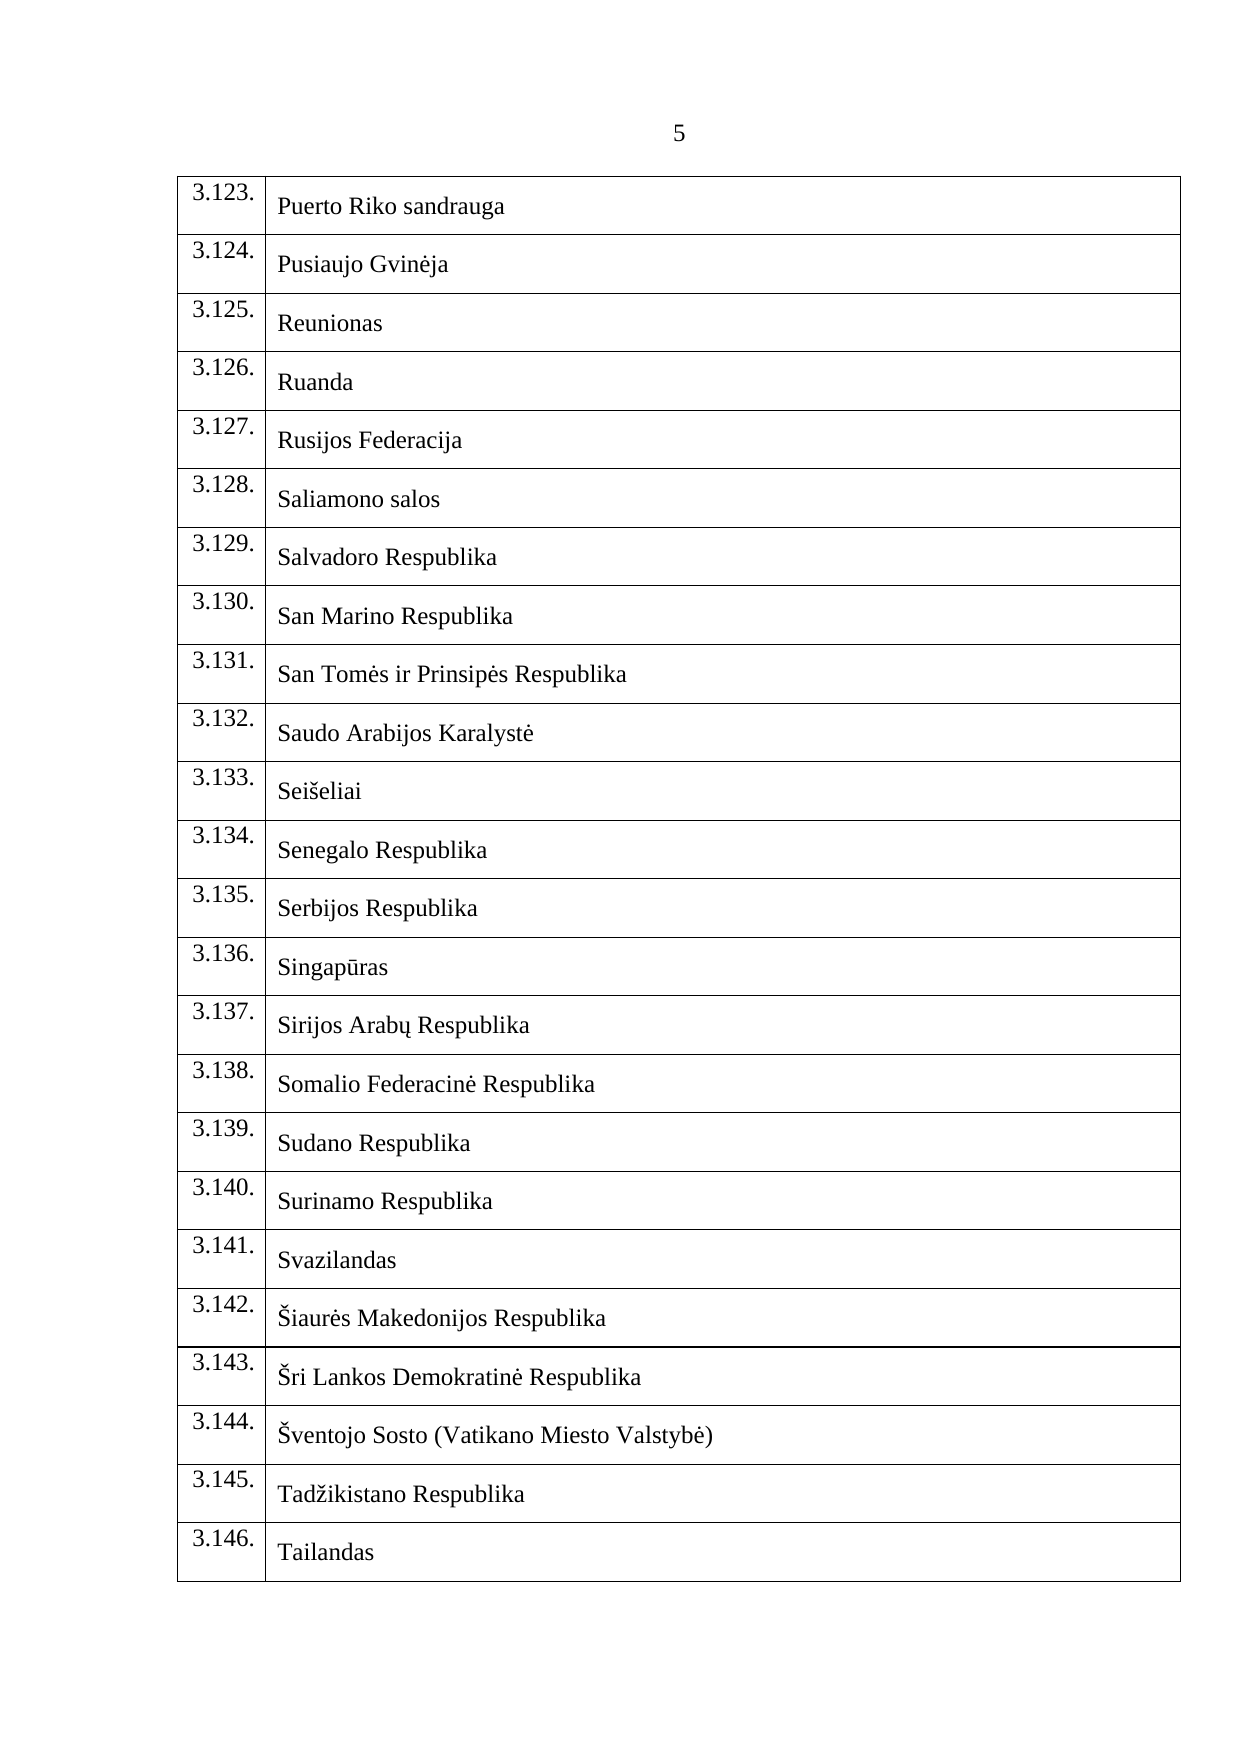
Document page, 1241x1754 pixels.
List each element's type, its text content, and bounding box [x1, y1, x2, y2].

table_cell Tadžikistano Respublika [266, 1465, 1180, 1522]
table_cell Pusiaujo Gvinėja [266, 235, 1180, 293]
table_cell 3.134. [178, 821, 265, 878]
table_cell 3.123. [178, 177, 265, 234]
table_cell Sudano Respublika [266, 1113, 1180, 1171]
table_cell 3.135. [178, 879, 265, 937]
table_cell Rusijos Federacija [266, 411, 1180, 468]
table_cell 3.146. [178, 1523, 265, 1581]
table_cell 3.130. [178, 586, 265, 644]
table_cell 3.129. [178, 528, 265, 585]
table_cell 3.139. [178, 1113, 265, 1171]
table_cell 3.131. [178, 645, 265, 702]
table_cell Saliamono salos [266, 469, 1180, 527]
table_cell Reunionas [266, 294, 1180, 351]
table_cell Tailandas [266, 1523, 1180, 1581]
table_cell Senegalo Respublika [266, 821, 1180, 878]
table_cell 3.132. [178, 704, 265, 761]
table_cell 3.138. [178, 1055, 265, 1112]
table_cell 3.137. [178, 996, 265, 1054]
table_cell 3.124. [178, 235, 265, 293]
table_cell Seišeliai [266, 762, 1180, 819]
table_cell 3.125. [178, 294, 265, 351]
table_cell 3.133. [178, 762, 265, 819]
table_cell Svazilandas [266, 1230, 1180, 1288]
table_cell San Marino Respublika [266, 586, 1180, 644]
table_cell San Tomės ir Prinsipės Respublika [266, 645, 1180, 702]
table_cell Puerto Riko sandrauga [266, 177, 1180, 234]
table_cell 3.145. [178, 1465, 265, 1522]
table_cell Šventojo Sosto (Vatikano Miesto Valstybė) [266, 1406, 1180, 1463]
table_cell Šiaurės Makedonijos Respublika [266, 1289, 1180, 1346]
table_cell Ruanda [266, 352, 1180, 410]
table_cell 3.141. [178, 1230, 265, 1288]
table_cell Surinamo Respublika [266, 1172, 1180, 1229]
table_cell Salvadoro Respublika [266, 528, 1180, 585]
table_cell Sirijos Arabų Respublika [266, 996, 1180, 1054]
table_cell 3.127. [178, 411, 265, 468]
table_cell 3.128. [178, 469, 265, 527]
table_cell 3.144. [178, 1406, 265, 1463]
table_cell Serbijos Respublika [266, 879, 1180, 937]
table_cell 3.143. [178, 1348, 265, 1405]
table_cell 3.140. [178, 1172, 265, 1229]
table_cell Somalio Federacinė Respublika [266, 1055, 1180, 1112]
table_cell Šri Lankos Demokratinė Respublika [266, 1348, 1180, 1405]
table_cell 3.142. [178, 1289, 265, 1346]
table_cell Singapūras [266, 938, 1180, 995]
table_cell 3.126. [178, 352, 265, 410]
table_cell Saudo Arabijos Karalystė [266, 704, 1180, 761]
table_cell 3.136. [178, 938, 265, 995]
